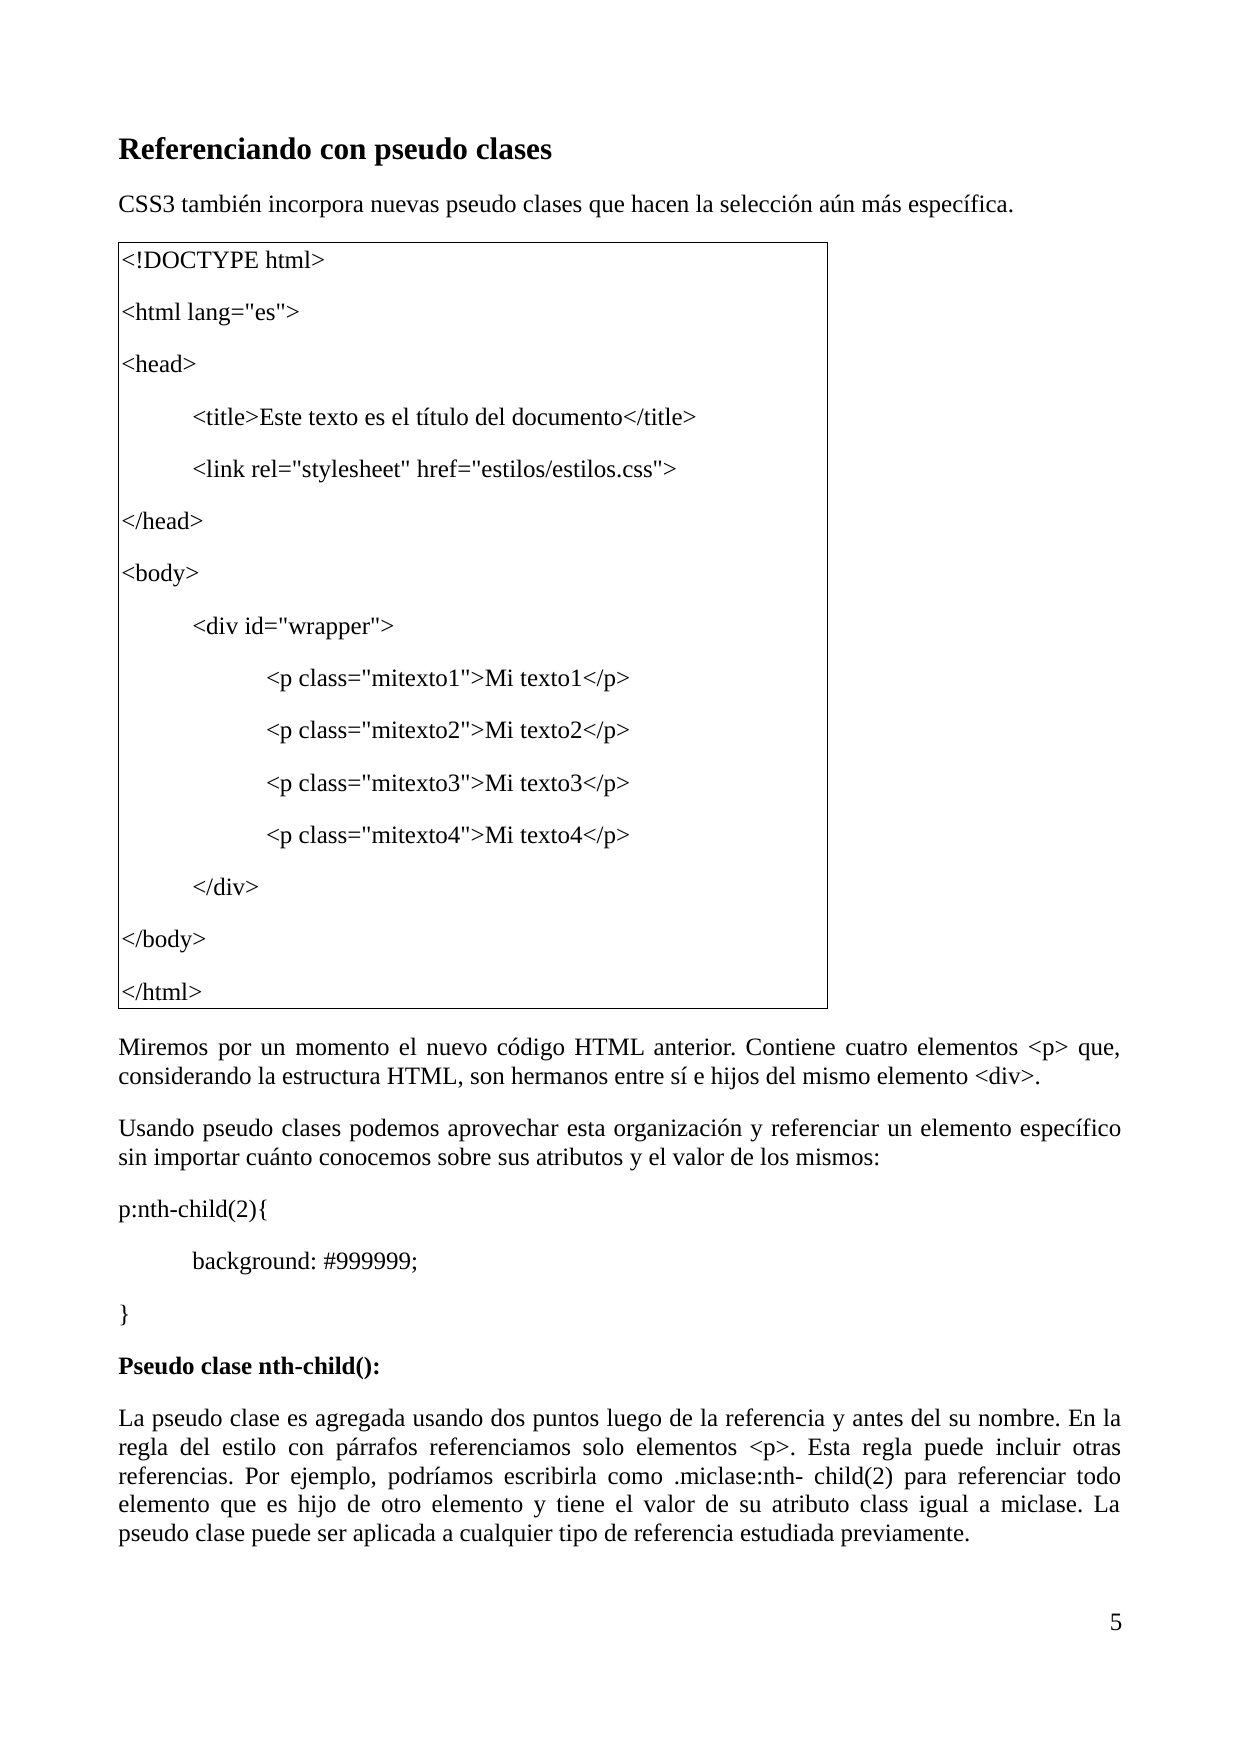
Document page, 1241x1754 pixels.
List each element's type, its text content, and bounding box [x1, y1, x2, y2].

text <p class="mitexto4">Mi texto4</p> [119, 817, 827, 849]
text background: #999999; [118, 1246, 1122, 1275]
text p:nth-child(2){ [118, 1194, 1122, 1223]
text Referenciando con pseudo clases [118, 130, 1122, 166]
text <body> [119, 555, 827, 587]
text CSS3 también incorpora nuevas pseudo clases que hacen la selección aún más específica. [118, 189, 1122, 218]
text <html lang="es"> [119, 294, 827, 326]
text </head> [119, 503, 827, 535]
text Pseudo clase nth-child(): [118, 1351, 1122, 1380]
text <!DOCTYPE html> [119, 243, 827, 273]
text La pseudo clase es agregada usando dos puntos luego de la referencia y antes del su nombre. En la regla del estilo con párrafos referenciamos solo elementos <p>. Esta regla puede incluir otras referencias. Por ejemplo, podríamos escribirla como .miclase:nth- child(2) para referenciar todo elemento que es hijo de otro elemento y tiene el valor de su atributo class igual a miclase. La pseudo clase puede ser aplicada a cualquier tipo de referencia estudiada previamente. [118, 1403, 1122, 1547]
text </body> [119, 921, 827, 953]
text Usando pseudo clases podemos aprovechar esta organización y referenciar un elemento específico sin importar cuánto conocemos sobre sus atributos y el valor de los mismos: [118, 1113, 1122, 1171]
text Miremos por un momento el nuevo código HTML anterior. Contiene cuatro elementos <p> que, considerando la estructura HTML, son hermanos entre sí e hijos del mismo elemento <div>. [118, 1032, 1122, 1089]
text <p class="mitexto2">Mi texto2</p> [119, 712, 827, 744]
text <p class="mitexto3">Mi texto3</p> [119, 764, 827, 796]
text } [118, 1299, 1122, 1327]
text <head> [119, 346, 827, 378]
text <link rel="stylesheet" href="estilos/estilos.css"> [119, 451, 827, 483]
text <div id="wrapper"> [119, 608, 827, 639]
text <title>Este texto es el título del documento</title> [119, 398, 827, 430]
text </html> [119, 974, 827, 1008]
text </div> [119, 869, 827, 901]
text <p class="mitexto1">Mi texto1</p> [119, 660, 827, 692]
